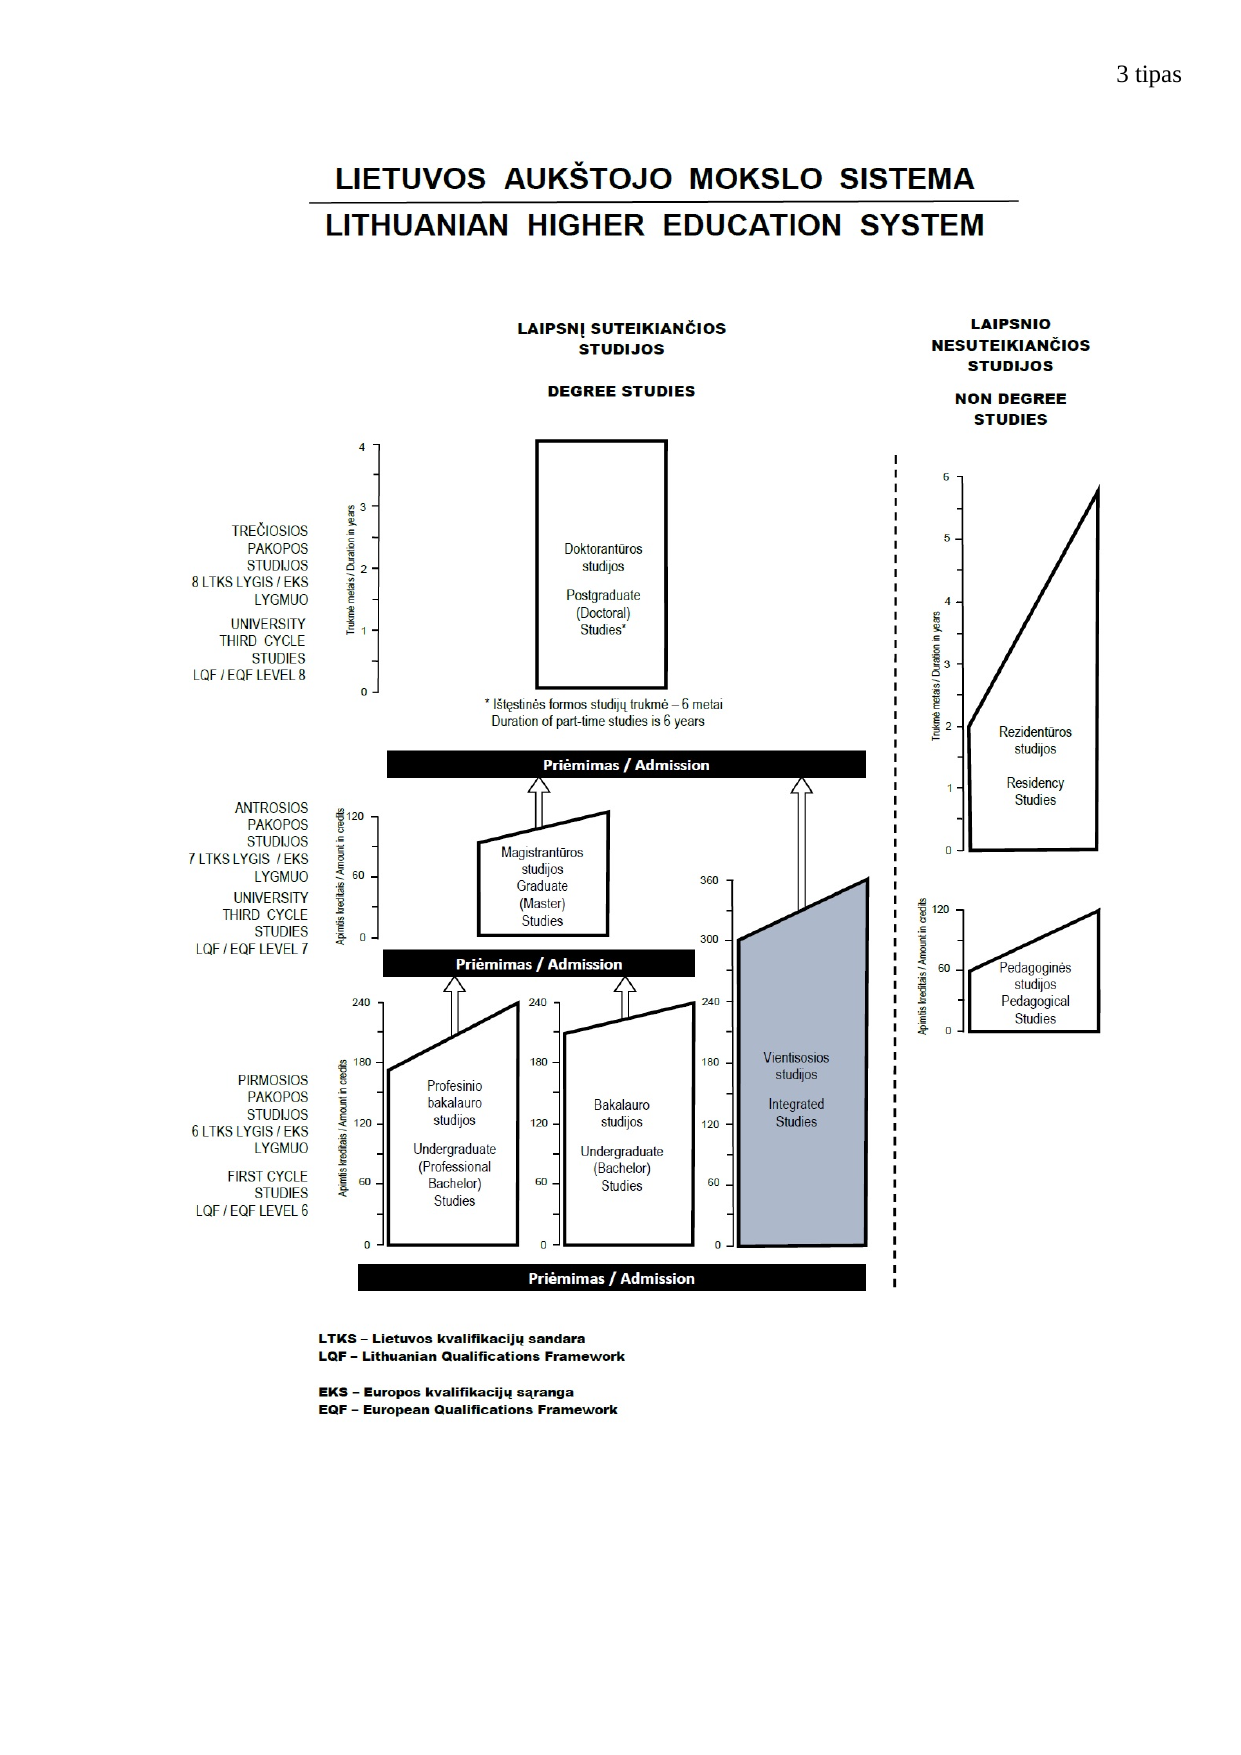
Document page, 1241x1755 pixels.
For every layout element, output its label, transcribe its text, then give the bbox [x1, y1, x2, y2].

text 3 tipas [177, 59, 1182, 87]
